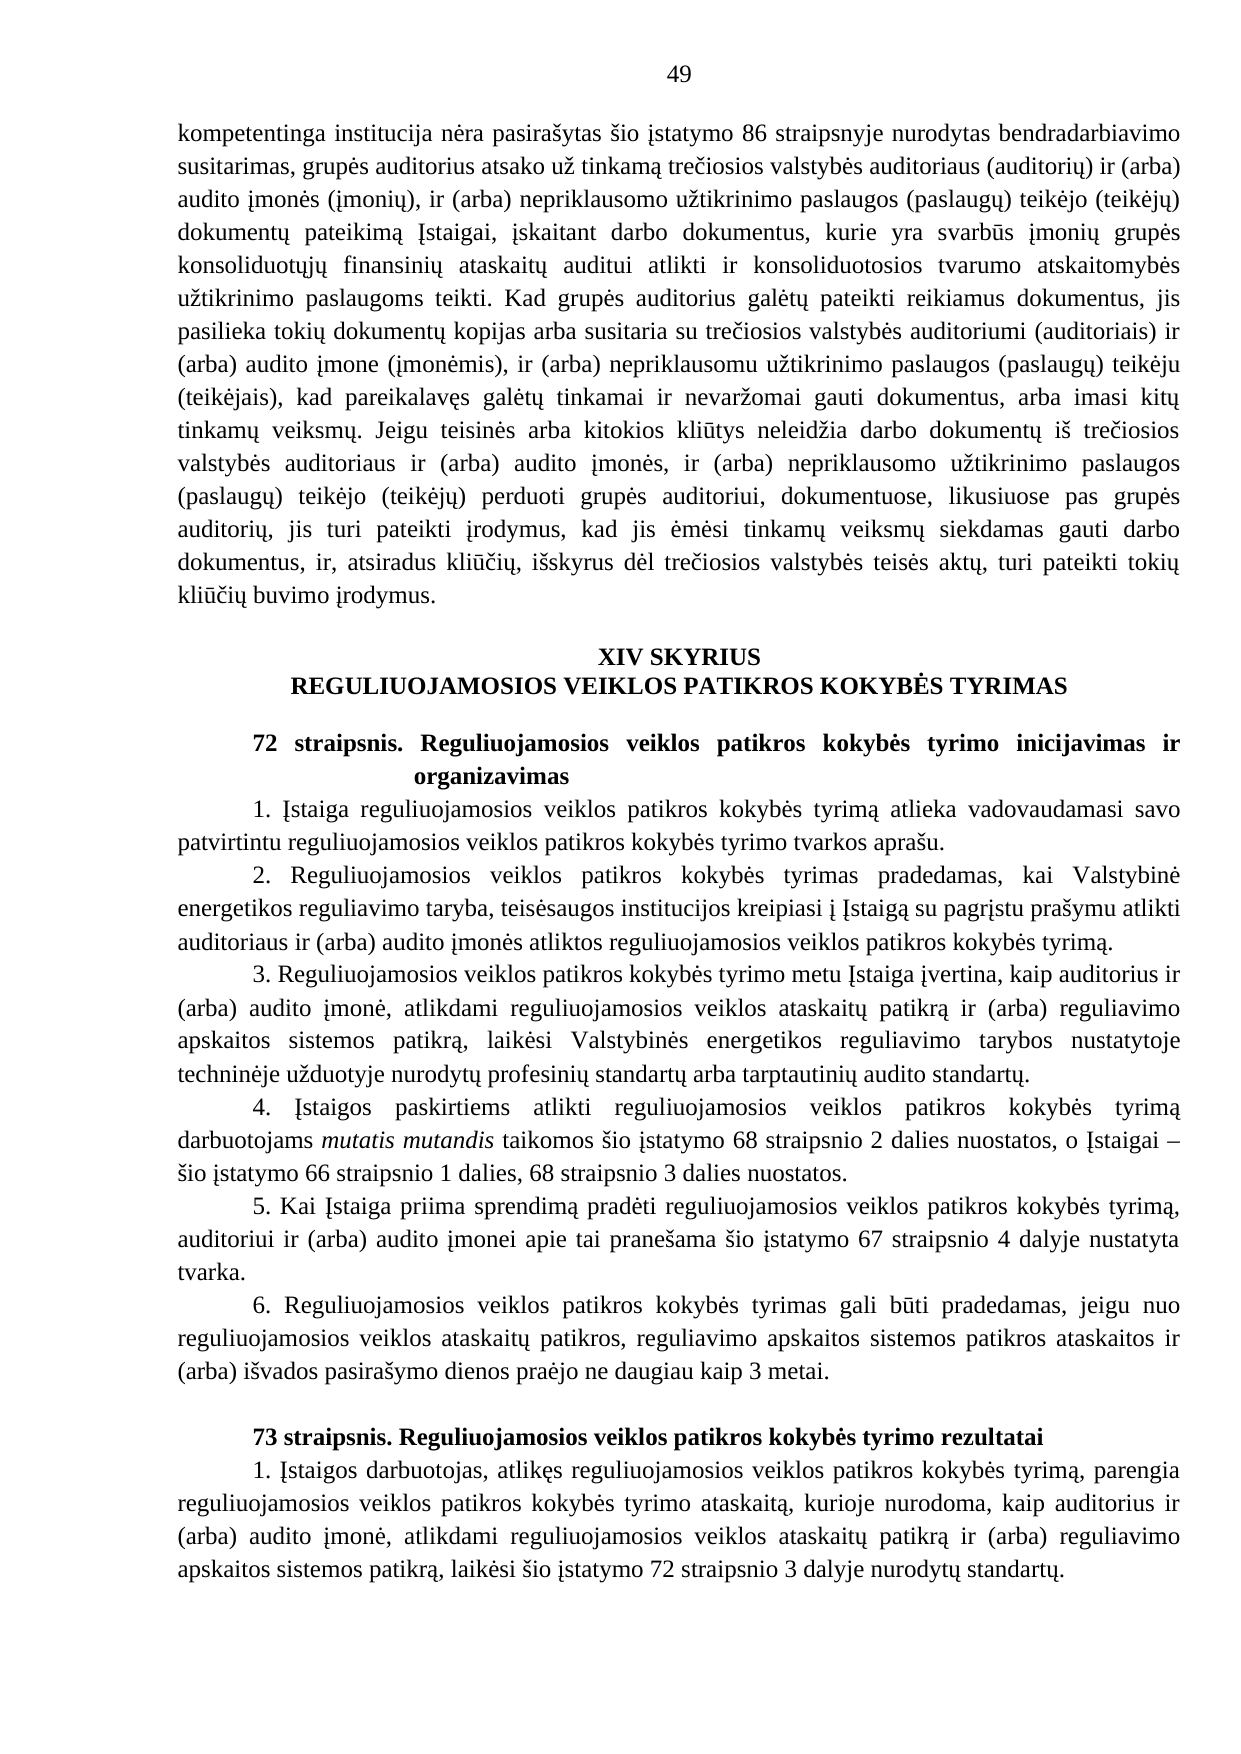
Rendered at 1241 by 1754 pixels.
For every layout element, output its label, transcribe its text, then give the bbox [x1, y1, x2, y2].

text XIV SKYRIUS [177, 642, 1181, 671]
text 5. Kai Įstaiga priima sprendimą pradėti reguliuojamosios veiklos patikros kokybės tyrimą, auditoriui ir (arba) audito įmonei apie tai pranešama šio įstatymo 67 straipsnio 4 dalyje nustatyta tvarka. [177, 1191, 1181, 1286]
text REGULIUOJAMOSIOS VEIKLOS PATIKROS KOKYBĖS TYRIMAS [177, 671, 1181, 700]
text 3. Reguliuojamosios veiklos patikros kokybės tyrimo metu Įstaiga įvertina, kaip auditorius ir (arba) audito įmonė, atlikdami reguliuojamosios veiklos ataskaitų patikrą ir (arba) reguliavimo apskaitos sistemos patikrą, laikėsi Valstybinės energetikos reguliavimo tarybos nustatytoje techninėje užduotyje nurodytų profesinių standartų arba tarptautinių audito standartų. [177, 959, 1181, 1087]
text 73 straipsnis. Reguliuojamosios veiklos patikros kokybės tyrimo rezultatai [177, 1422, 1181, 1451]
text 1. Įstaiga reguliuojamosios veiklos patikros kokybės tyrimą atlieka vadovaudamasi savo patvirtintu reguliuojamosios veiklos patikros kokybės tyrimo tvarkos aprašu. [177, 794, 1181, 856]
text kompetentinga institucija nėra pasirašytas šio įstatymo 86 straipsnyje nurodytas bendradarbiavimo susitarimas, grupės auditorius atsako už tinkamą trečiosios valstybės auditoriaus (auditorių) ir (arba) audito įmonės (įmonių), ir (arba) nepriklausomo užtikrinimo paslaugos (paslaugų) teikėjo (teikėjų) dokumentų pateikimą Įstaigai, įskaitant darbo dokumentus, kurie yra svarbūs įmonių grupės konsoliduotųjų finansinių ataskaitų auditui atlikti ir konsoliduotosios tvarumo atskaitomybės užtikrinimo paslaugoms teikti. Kad grupės auditorius galėtų pateikti reikiamus dokumentus, jis pasilieka tokių dokumentų kopijas arba susitaria su trečiosios valstybės auditoriumi (auditoriais) ir (arba) audito įmone (įmonėmis), ir (arba) nepriklausomu užtikrinimo paslaugos (paslaugų) teikėju (teikėjais), kad pareikalavęs galėtų tinkamai ir nevaržomai gauti dokumentus, arba imasi kitų tinkamų veiksmų. Jeigu teisinės arba kitokios kliūtys neleidžia darbo dokumentų iš trečiosios valstybės auditoriaus ir (arba) audito įmonės, ir (arba) nepriklausomo užtikrinimo paslaugos (paslaugų) teikėjo (teikėjų) perduoti grupės auditoriui, dokumentuose, likusiuose pas grupės auditorių, jis turi pateikti įrodymus, kad jis ėmėsi tinkamų veiksmų siekdamas gauti darbo dokumentus, ir, atsiradus kliūčių, išskyrus dėl trečiosios valstybės teisės aktų, turi pateikti tokių kliūčių buvimo įrodymus. [177, 118, 1181, 609]
text 4. Įstaigos paskirtiems atlikti reguliuojamosios veiklos patikros kokybės tyrimą darbuotojams mutatis mutandis taikomos šio įstatymo 68 straipsnio 2 dalies nuostatos, o Įstaigai – šio įstatymo 66 straipsnio 1 dalies, 68 straipsnio 3 dalies nuostatos. [177, 1092, 1181, 1186]
text 72 straipsnis. Reguliuojamosios veiklos patikros kokybės tyrimo inicijavimas ir organizavimas [252, 728, 1181, 790]
text 1. Įstaigos darbuotojas, atlikęs reguliuojamosios veiklos patikros kokybės tyrimą, parengia reguliuojamosios veiklos patikros kokybės tyrimo ataskaitą, kurioje nurodoma, kaip auditorius ir (arba) audito įmonė, atlikdami reguliuojamosios veiklos ataskaitų patikrą ir (arba) reguliavimo apskaitos sistemos patikrą, laikėsi šio įstatymo 72 straipsnio 3 dalyje nurodytų standartų. [177, 1455, 1181, 1583]
text 6. Reguliuojamosios veiklos patikros kokybės tyrimas gali būti pradedamas, jeigu nuo reguliuojamosios veiklos ataskaitų patikros, reguliavimo apskaitos sistemos patikros ataskaitos ir (arba) išvados pasirašymo dienos praėjo ne daugiau kaip 3 metai. [177, 1290, 1181, 1384]
text 2. Reguliuojamosios veiklos patikros kokybės tyrimas pradedamas, kai Valstybinė energetikos reguliavimo taryba, teisėsaugos institucijos kreipiasi į Įstaigą su pagrįstu prašymu atlikti auditoriaus ir (arba) audito įmonės atliktos reguliuojamosios veiklos patikros kokybės tyrimą. [177, 861, 1181, 955]
